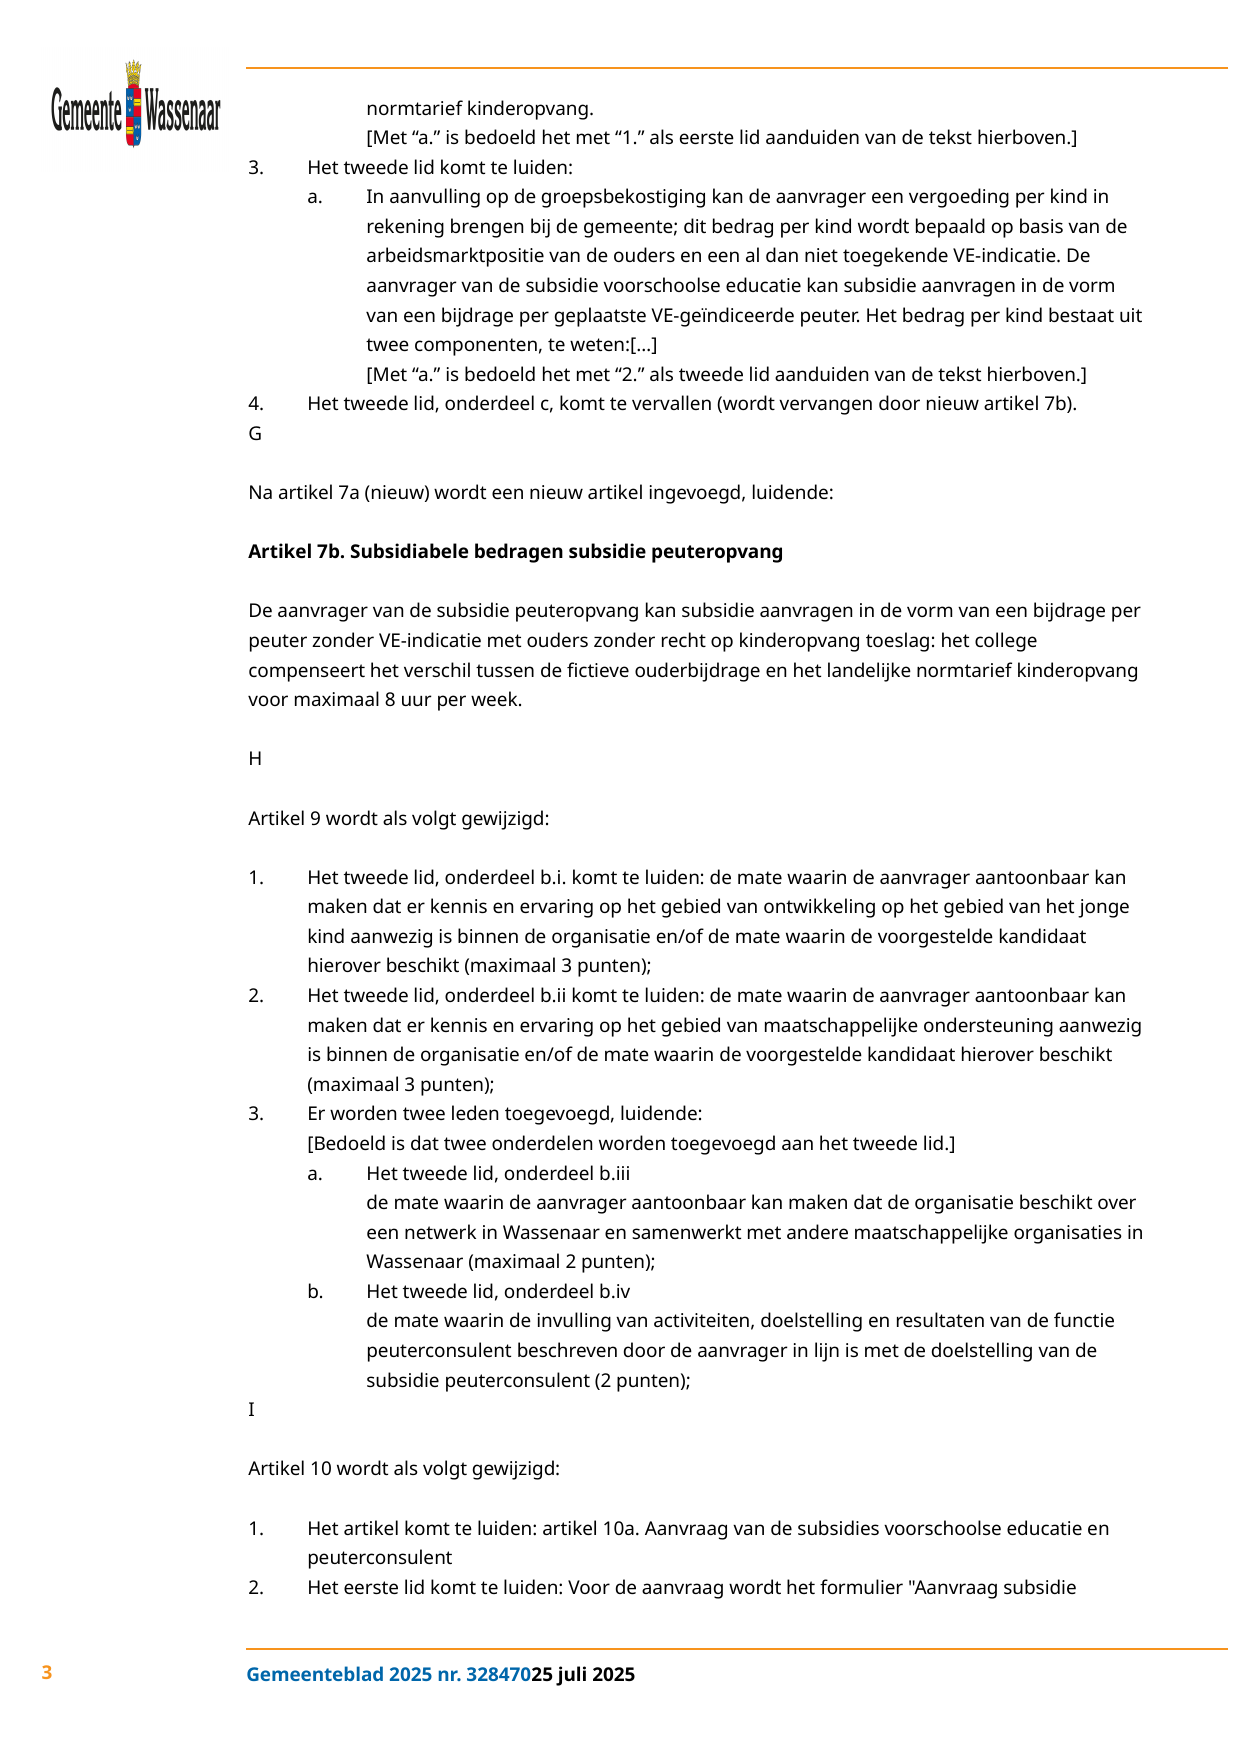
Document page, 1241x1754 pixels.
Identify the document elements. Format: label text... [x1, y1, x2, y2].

list [Bedoeld is dat twee onderdelen worden toegevoegd aan het tweede lid.] [248, 1130, 1152, 1156]
list Het eerste lid komt te luiden: Voor de aanvraag wordt het formulier "Aanvraag subsidie [248, 1574, 1152, 1600]
list In aanvulling op de groepsbekostiging kan de aanvrager een vergoeding per kind in rekening brengen bij de gemeente; dit bedrag per kind wordt bepaald op basis van de arbeidsmarktpositie van de ouders en een al dan niet toegekende VE-indicatie. De aanvrager van de subsidie voorschoolse educatie kan subsidie aanvragen in de vorm van een bijdrage per geplaatste VE-geïndiceerde peuter. Het bedrag per kind bestaat uit twee componenten, te weten:[…] [307, 183, 1152, 357]
picture [41, 47, 231, 172]
text Na artikel 7a (nieuw) wordt een nieuw artikel ingevoegd, luidende: [248, 479, 1152, 505]
text I [248, 1396, 1152, 1422]
list Het tweede lid, onderdeel b.iii [307, 1160, 1152, 1186]
list de mate waarin de aanvrager aantoonbaar kan maken dat de organisatie beschikt over een netwerk in Wassenaar en samenwerkt met andere maatschappelijke organisaties in Wassenaar (maximaal 2 punten); [307, 1189, 1152, 1274]
text Artikel 10 wordt als volgt gewijzigd: [248, 1456, 1152, 1481]
list normtarief kinderopvang. [307, 95, 1152, 121]
list Het artikel komt te luiden: artikel 10a. Aanvraag van de subsidies voorschoolse educatie en peuterconsulent [248, 1515, 1152, 1570]
list Het tweede lid, onderdeel b.i. komt te luiden: de mate waarin de aanvrager aantoonbaar kan maken dat er kennis en ervaring op het gebied van ontwikkeling op het gebied van het jonge kind aanwezig is binnen de organisatie en/of de mate waarin de voorgestelde kandidaat hierover beschikt (maximaal 3 punten); [248, 864, 1152, 978]
text De aanvrager van de subsidie peuteropvang kan subsidie aanvragen in de vorm van een bijdrage per peuter zonder VE-indicatie met ouders zonder recht op kinderopvang toeslag: het college compenseert het verschil tussen de fictieve ouderbijdrage en het landelijke normtarief kinderopvang voor maximaal 8 uur per week. [248, 598, 1152, 712]
list Het tweede lid, onderdeel b.iv [307, 1278, 1152, 1304]
list Het tweede lid, onderdeel c, komt te vervallen (wordt vervangen door nieuw artikel 7b). [248, 391, 1152, 416]
text G [248, 420, 1152, 446]
text Artikel 7b. Subsidiabele bedragen subsidie peuteropvang [248, 538, 1152, 564]
list Er worden twee leden toegevoegd, luidende: [248, 1101, 1152, 1126]
list de mate waarin de invulling van activiteiten, doelstelling en resultaten van de functie peuterconsulent beschreven door de aanvrager in lijn is met de doelstelling van de subsidie peuterconsulent (2 punten); [307, 1308, 1152, 1393]
text H [248, 746, 1152, 771]
list Het tweede lid, onderdeel b.ii komt te luiden: de mate waarin de aanvrager aantoonbaar kan maken dat er kennis en ervaring op het gebied van maatschappelijke ondersteuning aanwezig is binnen de organisatie en/of de mate waarin de voorgestelde kandidaat hierover beschikt (maximaal 3 punten); [248, 982, 1152, 1097]
text Artikel 9 wordt als volgt gewijzigd: [248, 805, 1152, 831]
list [Met “a.” is bedoeld het met “1.” als eerste lid aanduiden van de tekst hierboven.] [307, 124, 1152, 150]
list [Met “a.” is bedoeld het met “2.” als tweede lid aanduiden van de tekst hierboven.] [307, 361, 1152, 387]
list Het tweede lid komt te luiden: [248, 154, 1152, 180]
